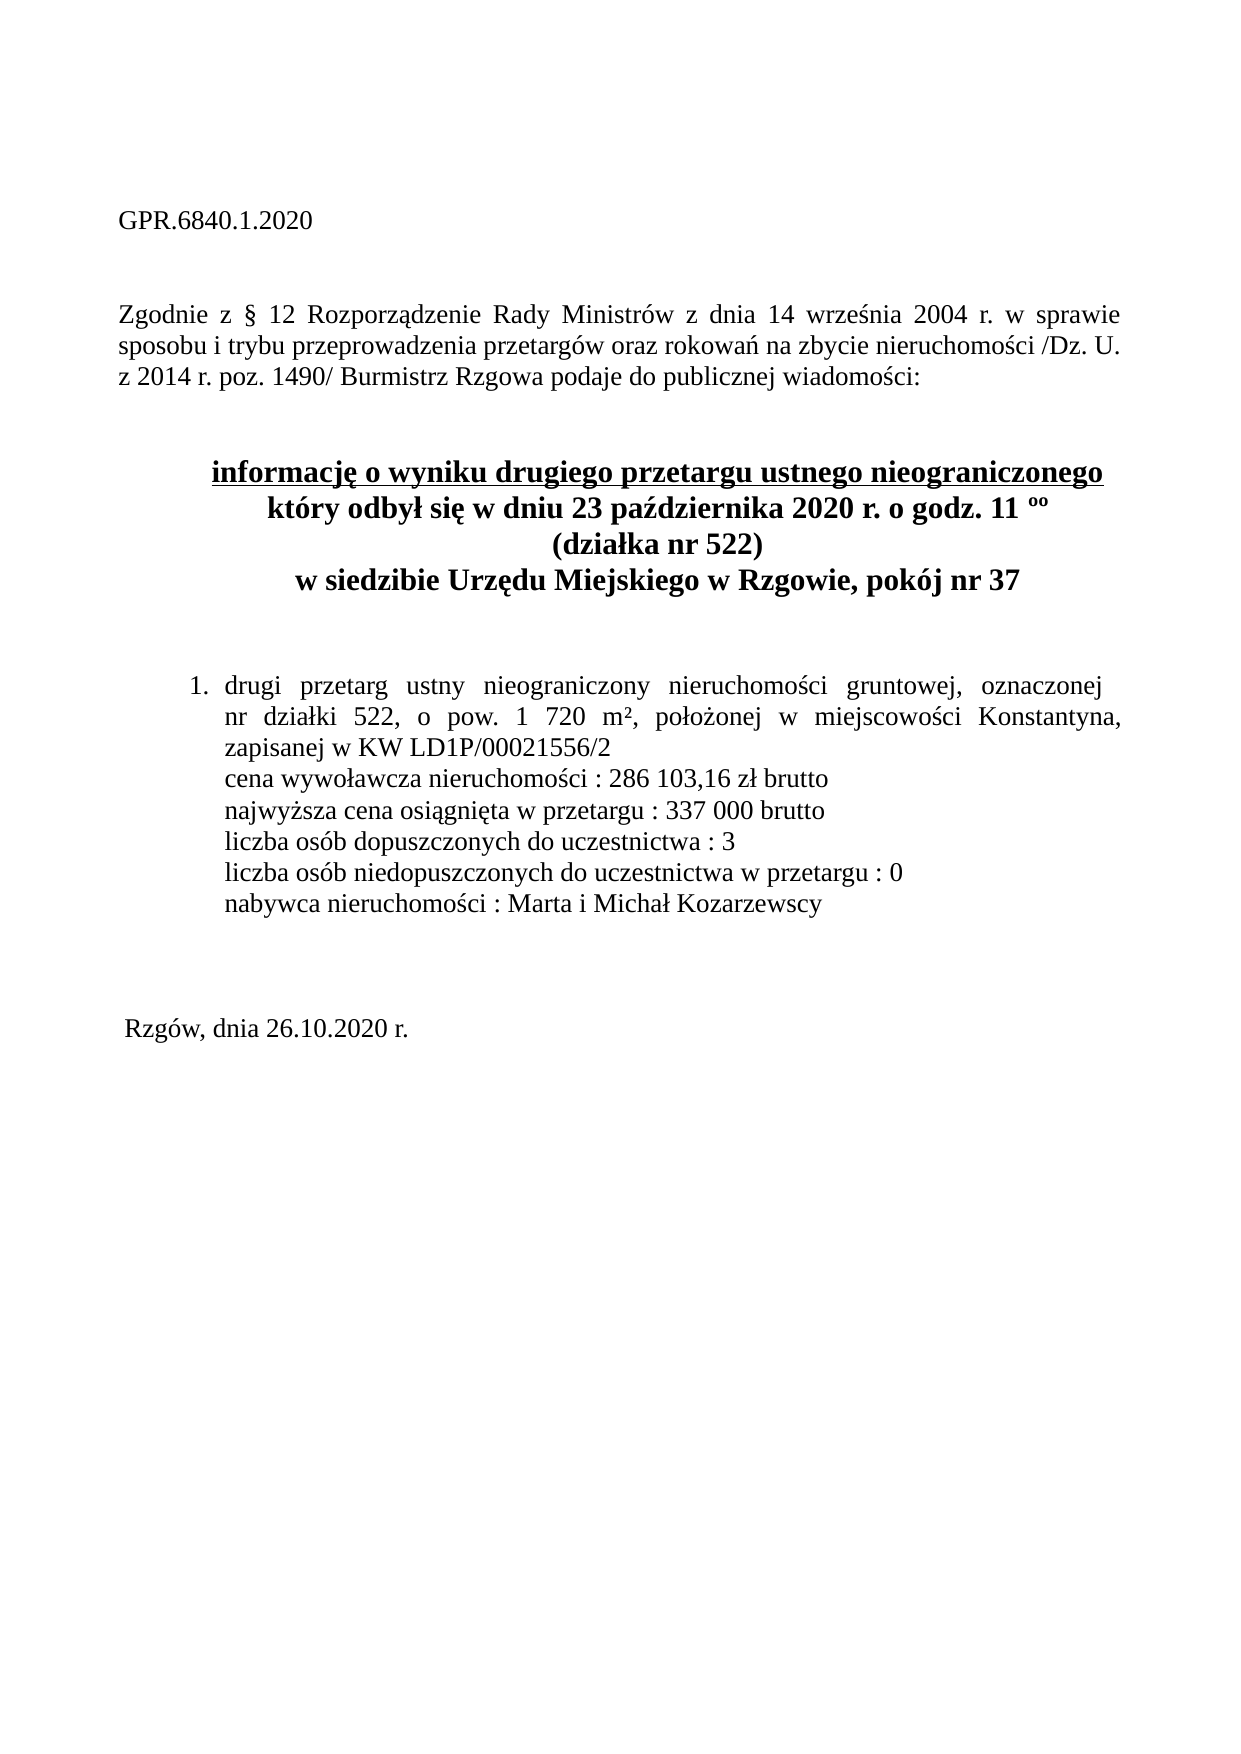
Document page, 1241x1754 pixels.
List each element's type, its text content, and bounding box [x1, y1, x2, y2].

text GPR.6840.1.2020 [118, 204, 1122, 236]
list liczba osób dopuszczonych do uczestnictwa : 3 [189, 825, 1122, 856]
list cena wywoławcza nieruchomości : 286 103,16 zł brutto [189, 763, 1122, 794]
list informację o wyniku drugiego przetargu ustnego nieograniczonego [156, 453, 1122, 489]
list nabywca nieruchomości : Marta i Michał Kozarzewscy [189, 887, 1122, 918]
list najwyższa cena osiągnięta w przetargu : 337 000 brutto [189, 794, 1122, 825]
list drugi przetarg ustny nieograniczony nieruchomości gruntowej, oznaczonej nr działki 522, o pow. 1 720 m², położonej w miejscowości Konstantyna, zapisanej w KW LD1P/00021556/2 [189, 669, 1122, 763]
list Rzgów, dnia 26.10.2020 r. [124, 1012, 1122, 1043]
list liczba osób niedopuszczonych do uczestnictwa w przetargu : 0 [189, 856, 1122, 887]
list który odbył się w dniu 23 października 2020 r. o godz. 11 ºº [156, 489, 1122, 525]
text Zgodnie z § 12 Rozporządzenie Rady Ministrów z dnia 14 września 2004 r. w sprawie sposobu i trybu przeprowadzenia przetargów oraz rokowań na zbycie nieruchomości /Dz. U. z 2014 r. poz. 1490/ Burmistrz Rzgowa podaje do publicznej wiadomości: [118, 298, 1122, 391]
list (działka nr 522) w siedzibie Urzędu Miejskiego w Rzgowie, pokój nr 37 [156, 525, 1122, 597]
